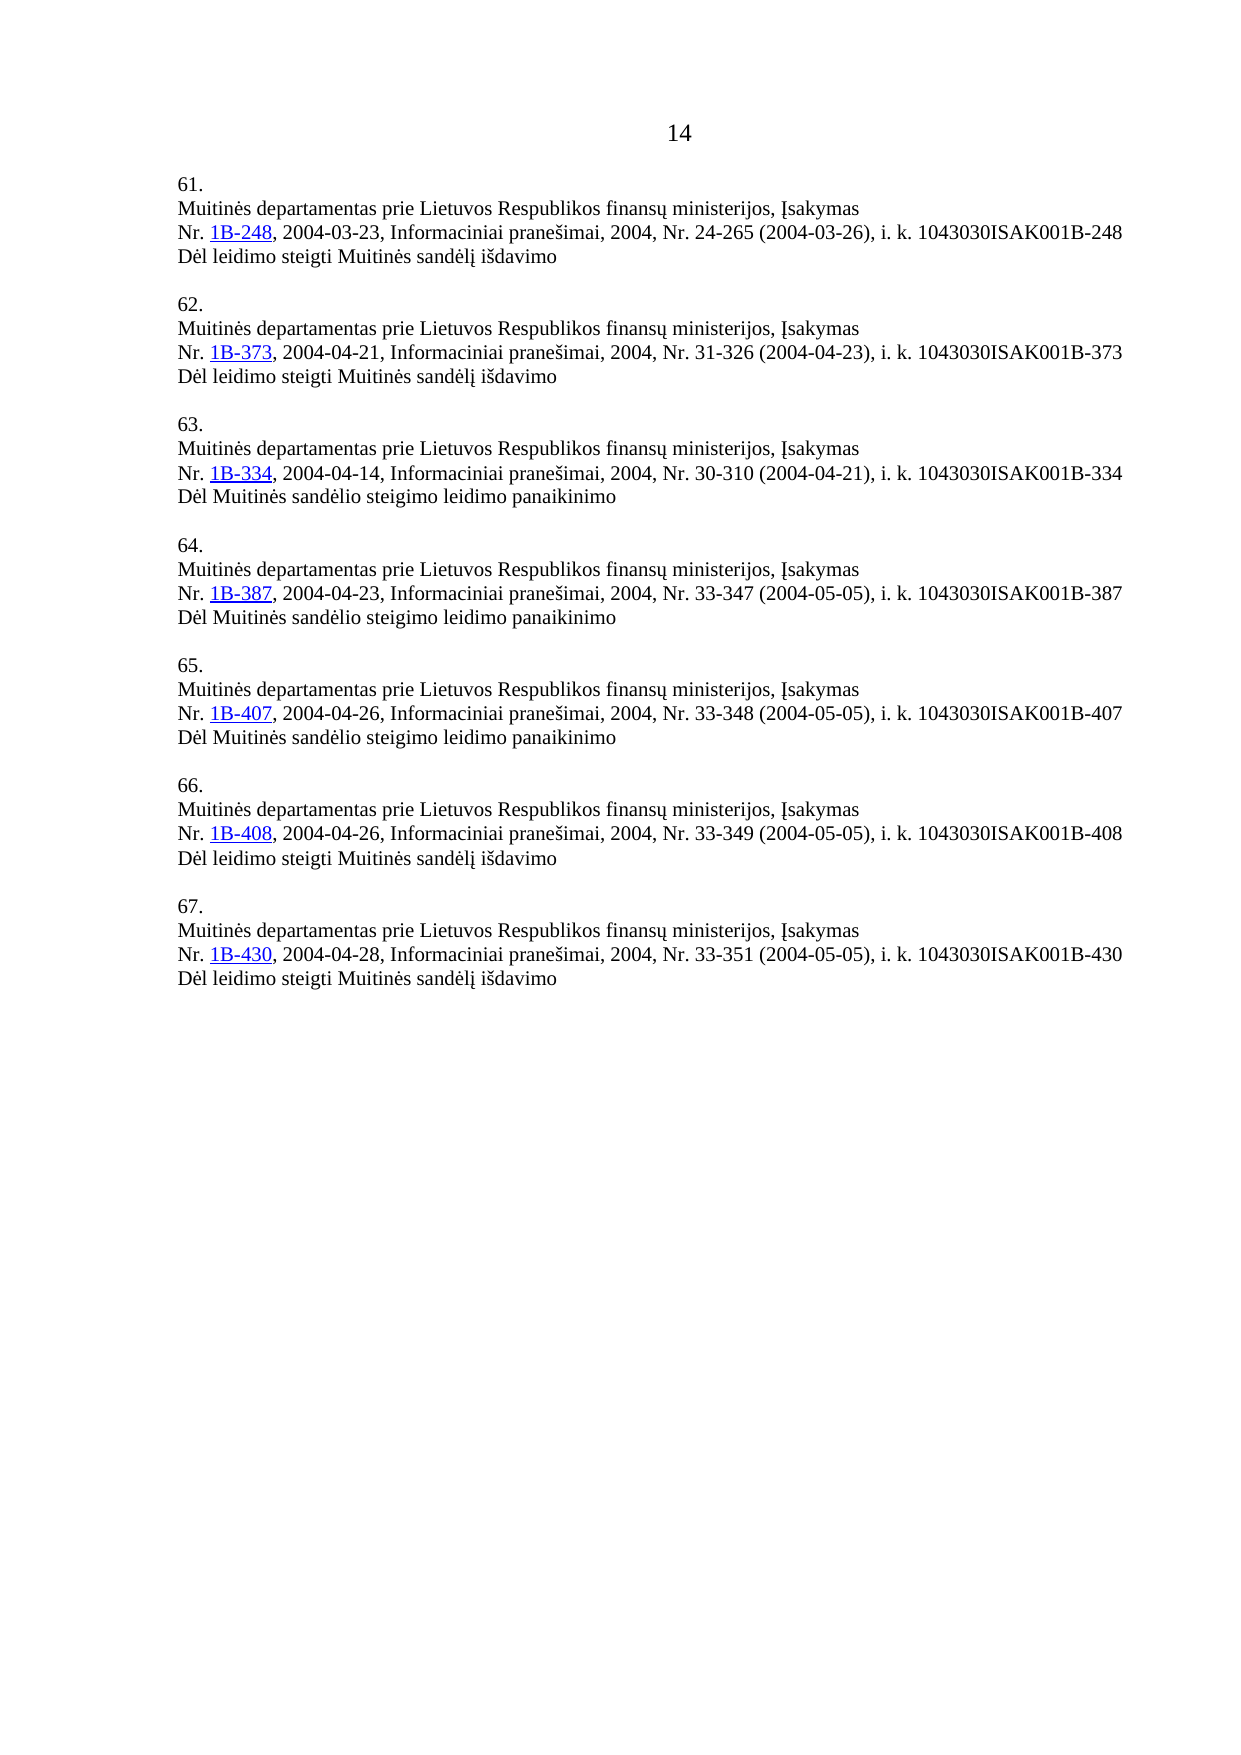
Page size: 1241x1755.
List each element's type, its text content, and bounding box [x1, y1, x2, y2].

text Nr. 1B-430, 2004-04-28, Informaciniai pranešimai, 2004, Nr. 33-351 (2004-05-05), i. k. 1043030ISAK001B-430 [177, 942, 1181, 966]
text 66. [177, 773, 1181, 797]
text Nr. 1B-387, 2004-04-23, Informaciniai pranešimai, 2004, Nr. 33-347 (2004-05-05), i. k. 1043030ISAK001B-387 [177, 581, 1181, 605]
text Dėl leidimo steigti Muitinės sandėlį išdavimo [177, 845, 1181, 869]
text Nr. 1B-373, 2004-04-21, Informaciniai pranešimai, 2004, Nr. 31-326 (2004-04-23), i. k. 1043030ISAK001B-373 [177, 340, 1181, 364]
text Nr. 1B-407, 2004-04-26, Informaciniai pranešimai, 2004, Nr. 33-348 (2004-05-05), i. k. 1043030ISAK001B-407 [177, 701, 1181, 725]
text Dėl leidimo steigti Muitinės sandėlį išdavimo [177, 244, 1181, 268]
text Nr. 1B-408, 2004-04-26, Informaciniai pranešimai, 2004, Nr. 33-349 (2004-05-05), i. k. 1043030ISAK001B-408 [177, 821, 1181, 845]
text Muitinės departamentas prie Lietuvos Respublikos finansų ministerijos, Įsakymas [177, 316, 1181, 340]
text 61. [177, 172, 1181, 196]
text Muitinės departamentas prie Lietuvos Respublikos finansų ministerijos, Įsakymas [177, 677, 1181, 701]
text 65. [177, 653, 1181, 677]
text Dėl Muitinės sandėlio steigimo leidimo panaikinimo [177, 725, 1181, 749]
text Muitinės departamentas prie Lietuvos Respublikos finansų ministerijos, Įsakymas [177, 918, 1181, 942]
text 67. [177, 893, 1181, 918]
text 63. [177, 412, 1181, 436]
text Nr. 1B-248, 2004-03-23, Informaciniai pranešimai, 2004, Nr. 24-265 (2004-03-26), i. k. 1043030ISAK001B-248 [177, 220, 1181, 244]
text Muitinės departamentas prie Lietuvos Respublikos finansų ministerijos, Įsakymas [177, 196, 1181, 220]
text Muitinės departamentas prie Lietuvos Respublikos finansų ministerijos, Įsakymas [177, 436, 1181, 460]
text Muitinės departamentas prie Lietuvos Respublikos finansų ministerijos, Įsakymas [177, 557, 1181, 581]
text Dėl leidimo steigti Muitinės sandėlį išdavimo [177, 364, 1181, 388]
text Dėl leidimo steigti Muitinės sandėlį išdavimo [177, 966, 1181, 990]
text Dėl Muitinės sandėlio steigimo leidimo panaikinimo [177, 605, 1181, 629]
text 64. [177, 533, 1181, 557]
text Nr. 1B-334, 2004-04-14, Informaciniai pranešimai, 2004, Nr. 30-310 (2004-04-21), i. k. 1043030ISAK001B-334 [177, 460, 1181, 484]
text Dėl Muitinės sandėlio steigimo leidimo panaikinimo [177, 484, 1181, 508]
text Muitinės departamentas prie Lietuvos Respublikos finansų ministerijos, Įsakymas [177, 797, 1181, 821]
text 62. [177, 292, 1181, 316]
